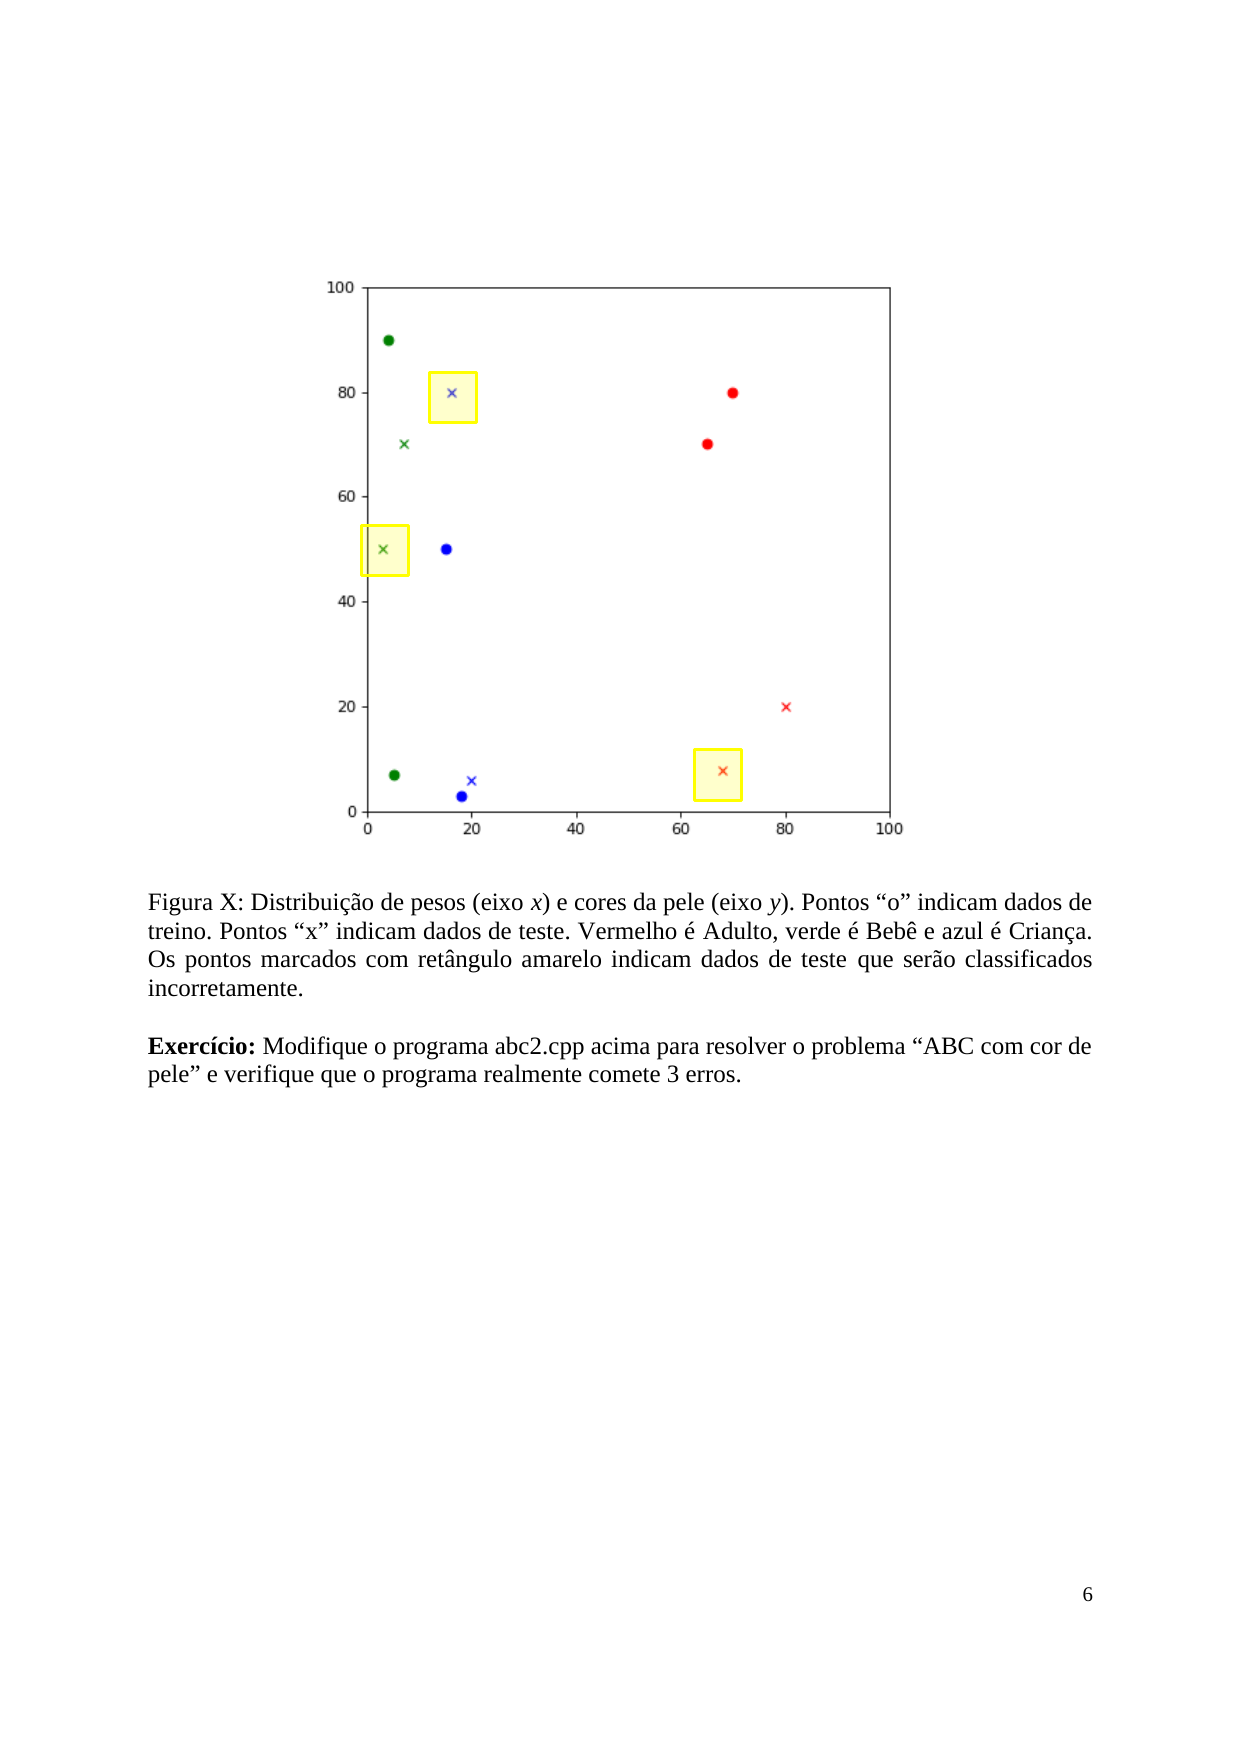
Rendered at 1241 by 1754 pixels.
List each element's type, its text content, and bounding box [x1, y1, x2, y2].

picture [283, 205, 957, 887]
text Exercício: Modifique o programa abc2.cpp acima para resolver o problema “ABC com cor de pele” e verifique que o programa realmente comete 3 erros. [148, 1031, 1092, 1088]
text Figura X: Distribuição de pesos (eixo x) e cores da pele (eixo y). Pontos “o” indicam dados de treino. Pontos “x” indicam dados de teste. Vermelho é Adulto, verde é Bebê e azul é Criança. Os pontos marcados com retângulo amarelo indicam dados de teste que serão classificados incorretamente. [148, 887, 1092, 1002]
